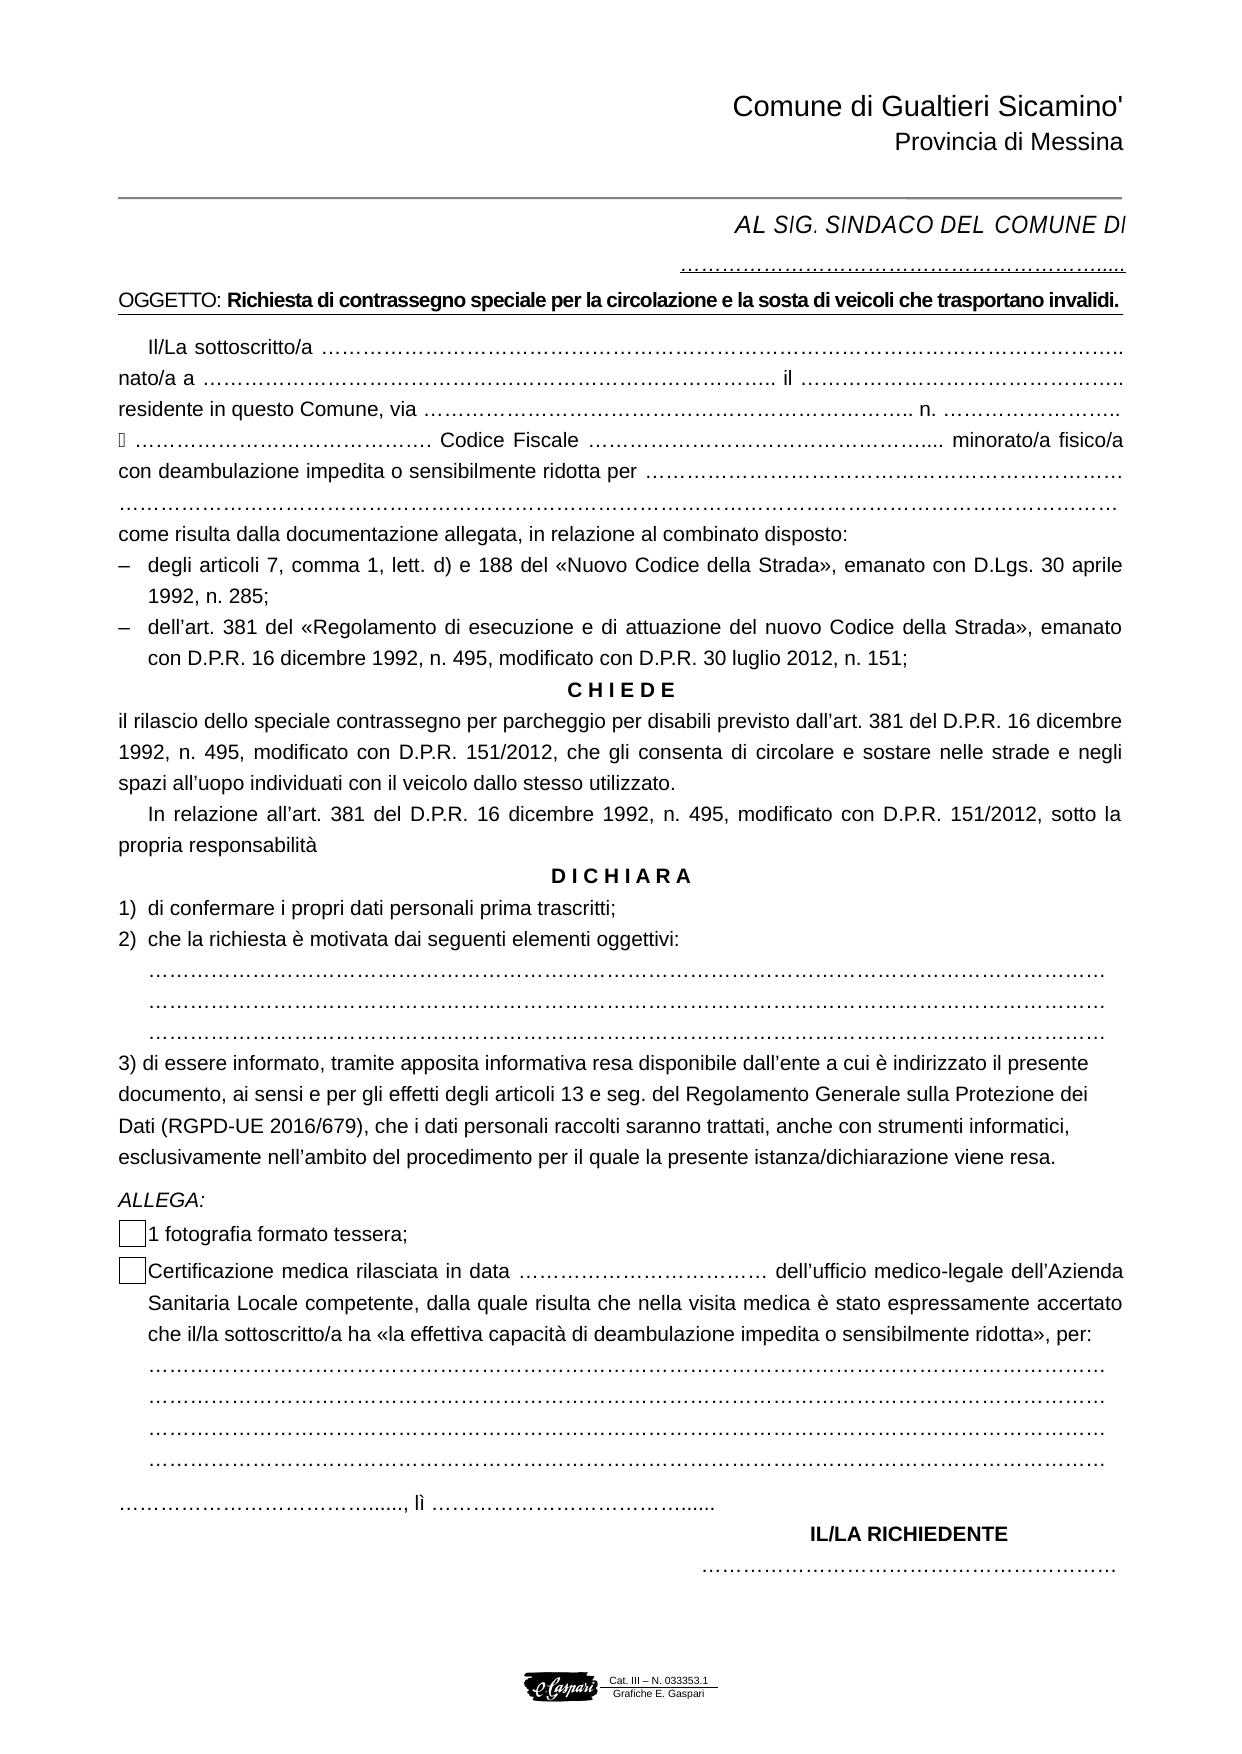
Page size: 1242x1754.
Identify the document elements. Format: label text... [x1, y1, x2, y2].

text 2) che la richiesta è motivata dai seguenti elementi oggettivi: [118, 927, 1123, 951]
text – degli articoli 7, comma 1, lett. d) e 188 del «Nuovo Codice della Strada», emanato con D.Lgs. 30 aprile 1992, n. 285; [118, 553, 1123, 608]
text come risulta dalla documentazione allegata, in relazione al combinato disposto: [118, 522, 1123, 546]
picture [523, 1671, 598, 1702]
text – dell’art. 381 del «Regolamento di esecuzione e di attuazione del nuovo Codice della Strada», emanato con D.P.R. 16 dicembre 1992, n. 495, modificato con D.P.R. 30 luglio 2012, n. 151; [118, 615, 1123, 670]
text il rilascio dello speciale contrassegno per parcheggio per disabili previsto dall’art. 381 del D.P.R. 16 dicembre 1992, n. 495, modificato con D.P.R. 151/2012, che gli consenta di circolare e sostare nelle strade e negli spazi all’uopo individuati con il veicolo dallo stesso utilizzato. [118, 708, 1123, 795]
text AL SIG. SINDACO DEL COMUNE DI [561, 210, 1126, 239]
text ………………………………………………………………………………………………………………………… [148, 958, 1123, 982]
text Certificazione medica rilasciata in data ……………………………… dell’ufficio medico-legale dell’Azienda Sanitaria Locale competente, dalla quale risulta che nella visita medica è stato espressamente accertato che il/la sottoscritto/a ha «la effettiva capacità di deambulazione impedita o sensibilmente ridotta», per: [118, 1256, 1123, 1346]
text ……………………………………………………..... [602, 251, 1126, 275]
text Provincia di Messina [118, 127, 1123, 156]
text ………………………………………………………………………………………………………………………… ………………………………………………………………………………………………………………………… ………………………………………………………………………………………………………………………… ………………………………………………………………………………………………………………………… [148, 1353, 1123, 1471]
text ALLEGA: [118, 1188, 1123, 1212]
text 1) di confermare i propri dati personali prima trascritti; [118, 895, 1123, 919]
text  ……………………………………. Codice Fiscale ………………………………………….... minorato/a fisico/a con deambulazione impedita o sensibilmente ridotta per …………………………………………………………… ……………………………………………………………………………………………………………………………… [118, 428, 1123, 514]
text 1 fotografia formato tessera; [118, 1219, 1123, 1247]
text ………………………………......, lì ………………………………...... [118, 1490, 1123, 1514]
text In relazione all’art. 381 del D.P.R. 16 dicembre 1992, n. 495, modificato con D.P.R. 151/2012, sotto la propria responsabilità [118, 802, 1123, 857]
text D I C H I A R A [118, 864, 1123, 888]
text Comune di Gualtieri Sicamino' [118, 89, 1123, 122]
text Il/La sottoscritto/a …………………………………………………………………………………………………….. nato/a a ……………………………………………………………………….. il ……………………………………….. residente in questo Comune, via …………………………………………………………….. n. …………………….. [118, 335, 1123, 421]
text OGGETTO: Richiesta di contrassegno speciale per la circolazione e la sosta di veicoli che trasportano invalidi. [118, 288, 1123, 314]
text ………………………………………………………………………………………………………………………… [148, 989, 1123, 1013]
text IL/LA RICHIEDENTE [694, 1521, 1123, 1545]
text 3) di essere informato, tramite apposita informativa resa disponibile dall’ente a cui è indirizzato il presente documento, ai sensi e per gli effetti degli articoli 13 e seg. del Regolamento Generale sulla Protezione dei Dati (RGPD-UE 2016/679), che i dati personali raccolti saranno trattati, anche con strumenti informatici, esclusivamente nell’ambito del procedimento per il quale la presente istanza/dichiarazione viene resa. [118, 1051, 1123, 1168]
text C H I E D E [118, 677, 1123, 701]
text ………………………………………………………………………………………………………………………… [148, 1020, 1123, 1044]
text …………………………………………………… [694, 1553, 1123, 1577]
